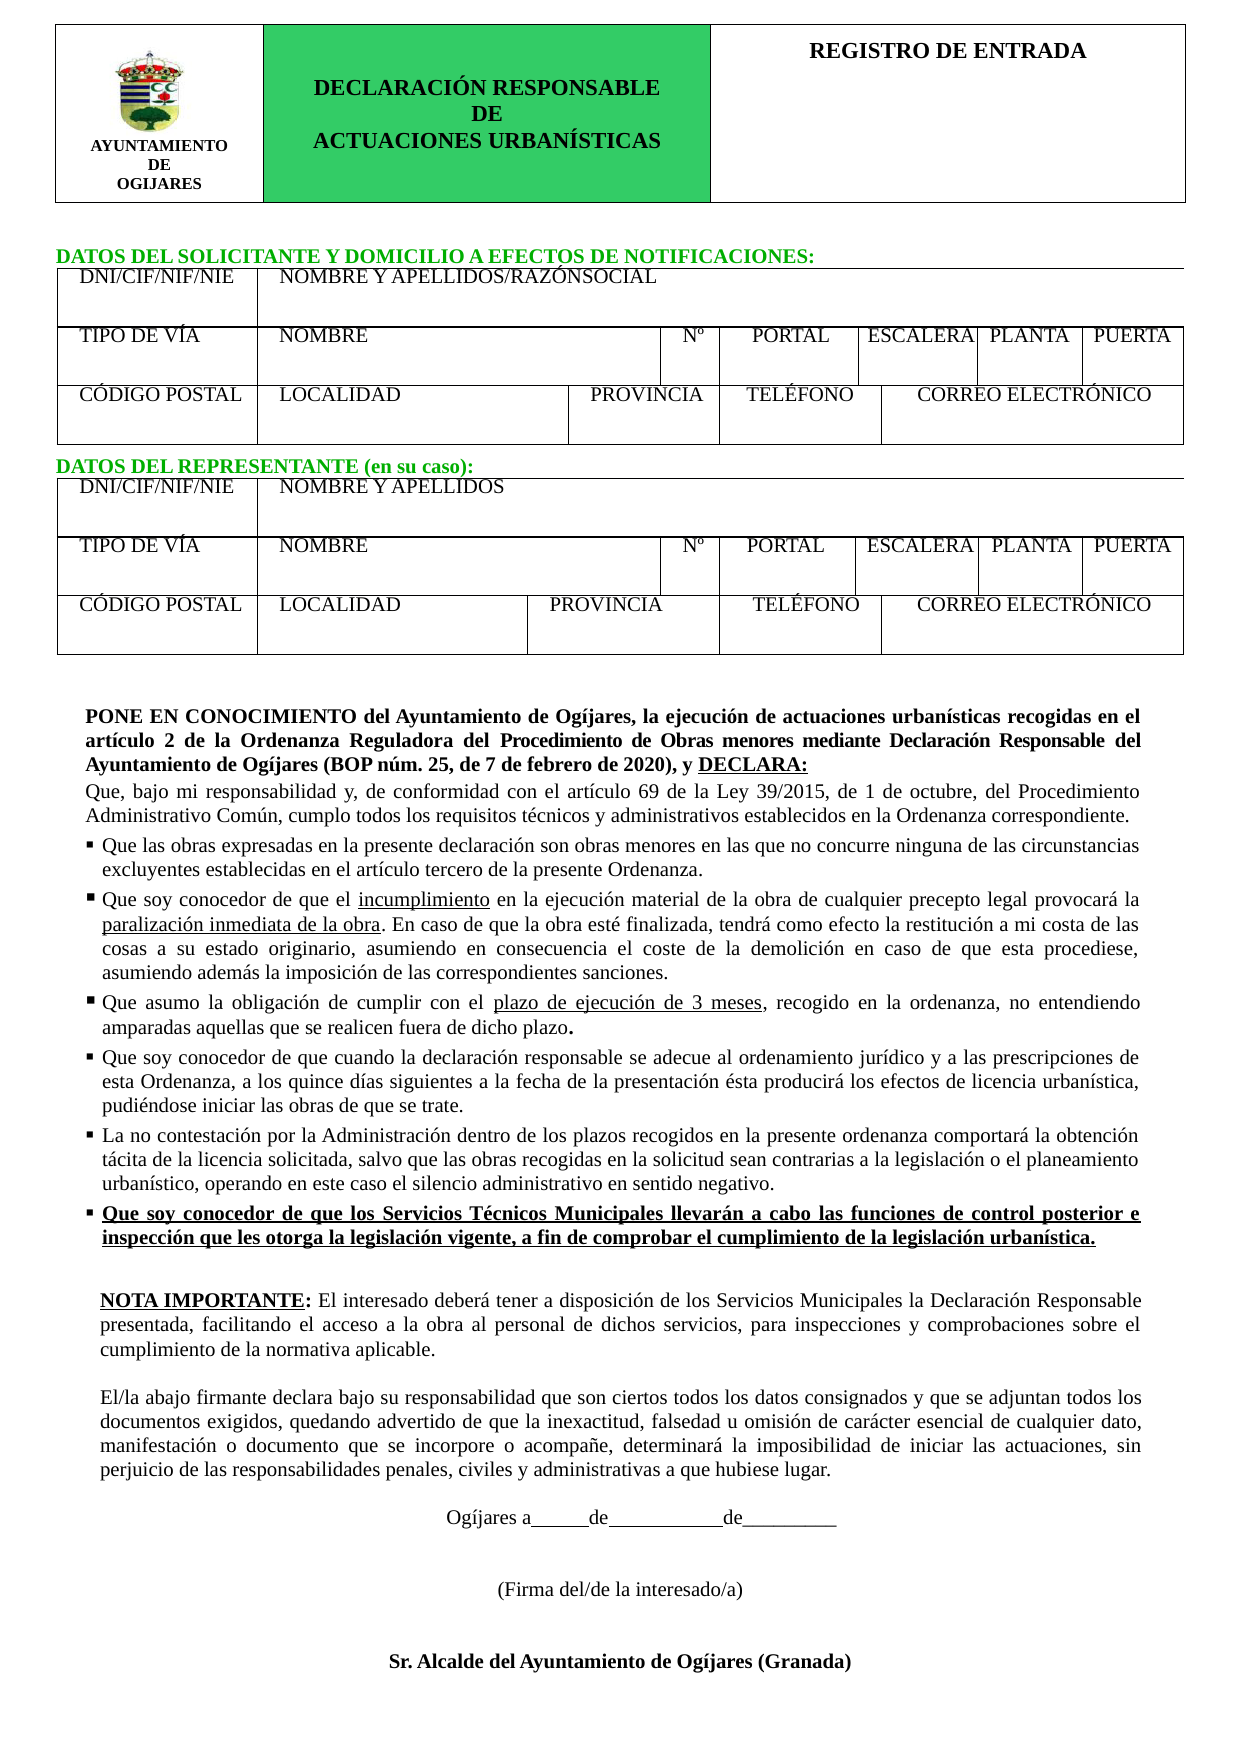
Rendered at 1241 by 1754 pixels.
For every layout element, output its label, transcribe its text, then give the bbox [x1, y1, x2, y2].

table_cell NOMBRE [258, 328, 660, 385]
list Que soy conocedor de que los Servicios Técnicos Municipales llevarán a cabo las funciones de control posterior e inspección que les otorga la legislación vigente, a fin de comprobar el cumplimiento de la legislación urbanística. [85, 1201, 1141, 1249]
table_cell PORTAL [720, 538, 855, 595]
table_cell TIPO DE VÍA [58, 328, 257, 385]
list Que soy conocedor de que el incumplimiento en la ejecución material de la obra de cualquier precepto legal provocará la paralización inmediata de la obra. En caso de que la obra esté finalizada, tendrá como efecto la restitución a mi costa de las cosas a su estado originario, asumiendo en consecuencia el coste de la demolición en caso de que esta procediese, asumiendo además la imposición de las correspondientes sanciones. [85, 887, 1141, 984]
table_cell PROVINCIA [569, 386, 719, 444]
table_cell LOCALIDAD [258, 596, 527, 654]
table_cell PLANTA [979, 538, 1082, 595]
table_cell TIPO DE VÍA [58, 538, 257, 595]
text El/la abajo firmante declara bajo su responsabilidad que son ciertos todos los datos consignados y que se adjuntan todos los documentos exigidos, quedando advertido de que la inexactitud, falsedad u omisión de carácter esencial de cualquier dato, manifestación o documento que se incorpore o acompañe, determinará la imposibilidad de iniciar las actuaciones, sin perjuicio de las responsabilidades penales, civiles y administrativas a que hubiese lugar. [100, 1384, 1143, 1481]
table_cell PROVINCIA [528, 596, 719, 654]
table_cell PUERTA [1083, 328, 1183, 385]
table_cell TELÉFONO [720, 386, 881, 444]
table_cell PUERTA [1083, 538, 1183, 595]
table_cell ESCALERA [859, 328, 977, 385]
table_cell CORREO ELECTRÓNICO [882, 596, 1183, 654]
table_cell CÓDIGO POSTAL [58, 596, 257, 654]
table_cell CÓDIGO POSTAL [58, 386, 257, 444]
table_cell CORREO ELECTRÓNICO [882, 386, 1183, 444]
table_header DNI/CIF/NIF/NIE [58, 269, 257, 326]
table_header NOMBRE Y APELLIDOS [258, 479, 1184, 536]
table_header DECLARACIÓN RESPONSABLE DE ACTUACIONES URBANÍSTICAS [264, 25, 710, 202]
table_cell TELÉFONO [720, 596, 881, 654]
text Ogíjares a de de_________ [56, 1505, 1185, 1529]
table_header REGISTRO DE ENTRADA [711, 25, 1185, 202]
text DATOS DEL SOLICITANTE Y DOMICILIO A EFECTOS DE NOTIFICACIONES: [56, 244, 1134, 268]
text PONE EN CONOCIMIENTO del Ayuntamiento de Ogíjares, la ejecución de actuaciones urbanísticas recogidas en el artículo 2 de la Ordenanza Reguladora del Procedimiento de Obras menores mediante Declaración Responsable del Ayuntamiento de Ogíjares (BOP núm. 25, de 7 de febrero de 2020), y DECLARA: [85, 704, 1141, 776]
list La no contestación por la Administración dentro de los plazos recogidos en la presente ordenanza comportará la obtención tácita de la licencia solicitada, salvo que las obras recogidas en la solicitud sean contrarias a la legislación o el planeamiento urbanístico, operando en este caso el silencio administrativo en sentido negativo. [85, 1123, 1141, 1195]
table_cell Nº [661, 538, 719, 595]
list Que las obras expresadas en la presente declaración son obras menores en las que no concurre ninguna de las circunstancias excluyentes establecidas en el artículo tercero de la presente Ordenanza. [85, 833, 1141, 881]
text NOTA IMPORTANTE: El interesado deberá tener a disposición de los Servicios Municipales la Declaración Responsable presentada, facilitando el acceso a la obra al personal de dichos servicios, para inspecciones y comprobaciones sobre el cumplimiento de la normativa aplicable. [100, 1288, 1143, 1361]
table_header NOMBRE Y APELLIDOS/RAZÓNSOCIAL [258, 269, 1184, 326]
table_cell PLANTA [978, 328, 1082, 385]
list Que soy conocedor de que cuando la declaración responsable se adecue al ordenamiento jurídico y a las prescripciones de esta Ordenanza, a los quince días siguientes a la fecha de la presentación ésta producirá los efectos de licencia urbanística, pudiéndose iniciar las obras de que se trate. [85, 1045, 1141, 1117]
table_header AYUNTAMIENTO DE OGIJARES [56, 25, 263, 202]
list Que asumo la obligación de cumplir con el plazo de ejecución de 3 meses, recogido en la ordenanza, no entendiendo amparadas aquellas que se realicen fuera de dicho plazo. [85, 990, 1141, 1039]
table_cell LOCALIDAD [258, 386, 568, 444]
table_header DNI/CIF/NIF/NIE [58, 479, 257, 536]
table_cell ESCALERA [856, 538, 978, 595]
table_cell Nº [661, 328, 719, 385]
text Sr. Alcalde del Ayuntamiento de Ogíjares (Granada) [56, 1649, 1185, 1673]
text (Firma del/de la interesado/a) [56, 1577, 1185, 1601]
text Que, bajo mi responsabilidad y, de conformidad con el artículo 69 de la Ley 39/2015, de 1 de octubre, del Procedimiento Administrativo Común, cumplo todos los requisitos técnicos y administrativos establecidos en la Ordenanza correspondiente. [56, 779, 1141, 827]
table_cell PORTAL [720, 328, 858, 385]
table_cell NOMBRE [258, 538, 660, 595]
text DATOS DEL REPRESENTANTE (en su caso): [56, 453, 1134, 478]
